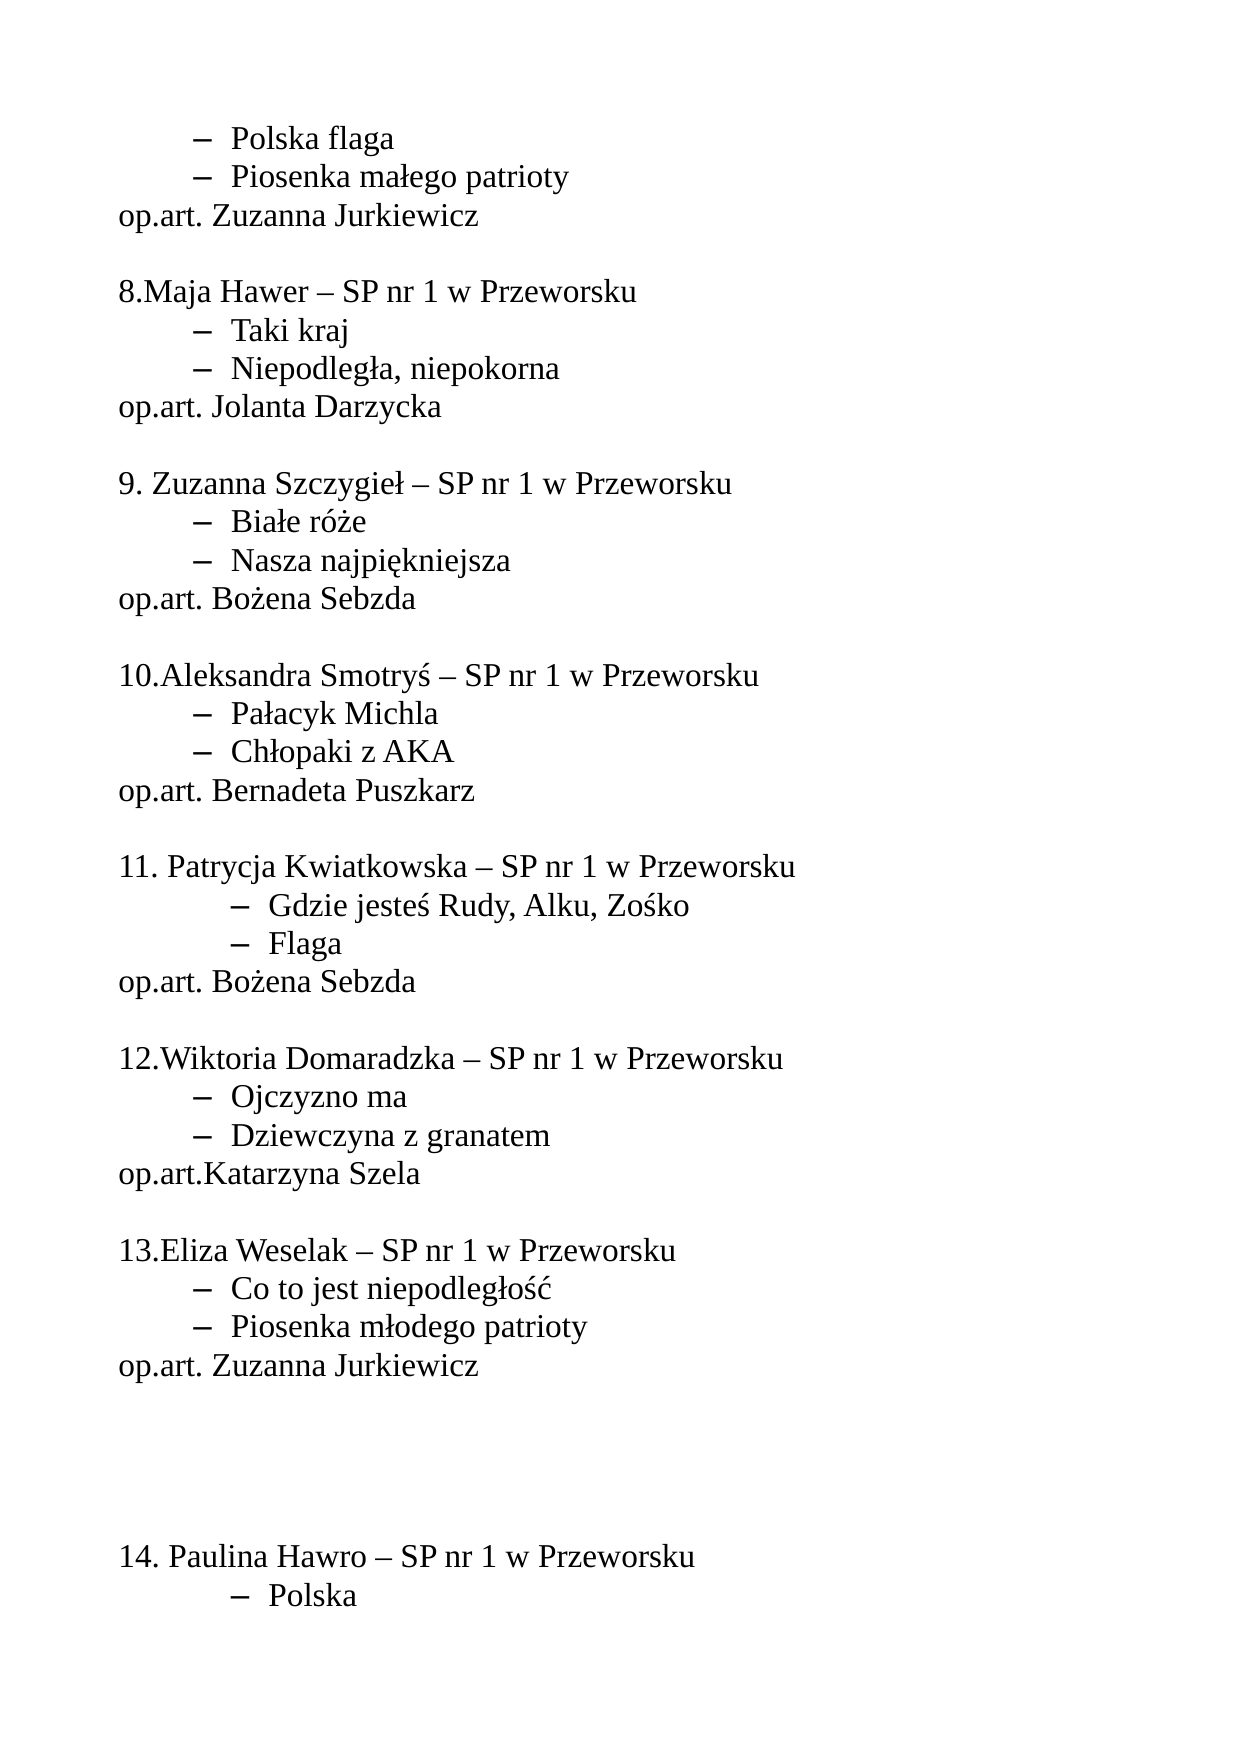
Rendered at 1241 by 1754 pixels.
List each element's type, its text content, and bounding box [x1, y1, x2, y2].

list Flaga [231, 923, 1122, 961]
text op.art. Zuzanna Jurkiewicz [118, 1345, 1122, 1383]
list Taki kraj [193, 310, 1122, 348]
list Dziewczyna z granatem [193, 1115, 1122, 1153]
list Ojczyzno ma [193, 1076, 1122, 1115]
list Polska flaga [193, 118, 1122, 156]
text op.art.Katarzyna Szela [118, 1153, 1122, 1191]
list Nasza najpiękniejsza [193, 540, 1122, 578]
text op.art. Bernadeta Puszkarz [118, 770, 1122, 808]
list Niepodległa, niepokorna [193, 348, 1122, 386]
list Chłopaki z AKA [193, 731, 1122, 770]
text op.art. Bożena Sebzda [118, 961, 1122, 1000]
text op.art. Zuzanna Jurkiewicz [118, 195, 1122, 233]
text 11. Patrycja Kwiatkowska – SP nr 1 w Przeworsku [118, 846, 1122, 885]
text 9. Zuzanna Szczygieł – SP nr 1 w Przeworsku [118, 463, 1122, 501]
list Co to jest niepodległość [193, 1268, 1122, 1306]
text 14. Paulina Hawro – SP nr 1 w Przeworsku [118, 1536, 1122, 1575]
text op.art. Bożena Sebzda [118, 578, 1122, 616]
text op.art. Jolanta Darzycka [118, 386, 1122, 425]
list Polska [231, 1575, 1122, 1613]
list Gdzie jesteś Rudy, Alku, Zośko [231, 885, 1122, 923]
text 10.Aleksandra Smotryś – SP nr 1 w Przeworsku [118, 655, 1122, 693]
text 8.Maja Hawer – SP nr 1 w Przeworsku [118, 271, 1122, 310]
list Piosenka młodego patrioty [193, 1306, 1122, 1345]
list Piosenka małego patrioty [193, 156, 1122, 195]
list Białe róże [193, 501, 1122, 540]
text 13.Eliza Weselak – SP nr 1 w Przeworsku [118, 1230, 1122, 1268]
list Pałacyk Michla [193, 693, 1122, 731]
text 12.Wiktoria Domaradzka – SP nr 1 w Przeworsku [118, 1038, 1122, 1076]
